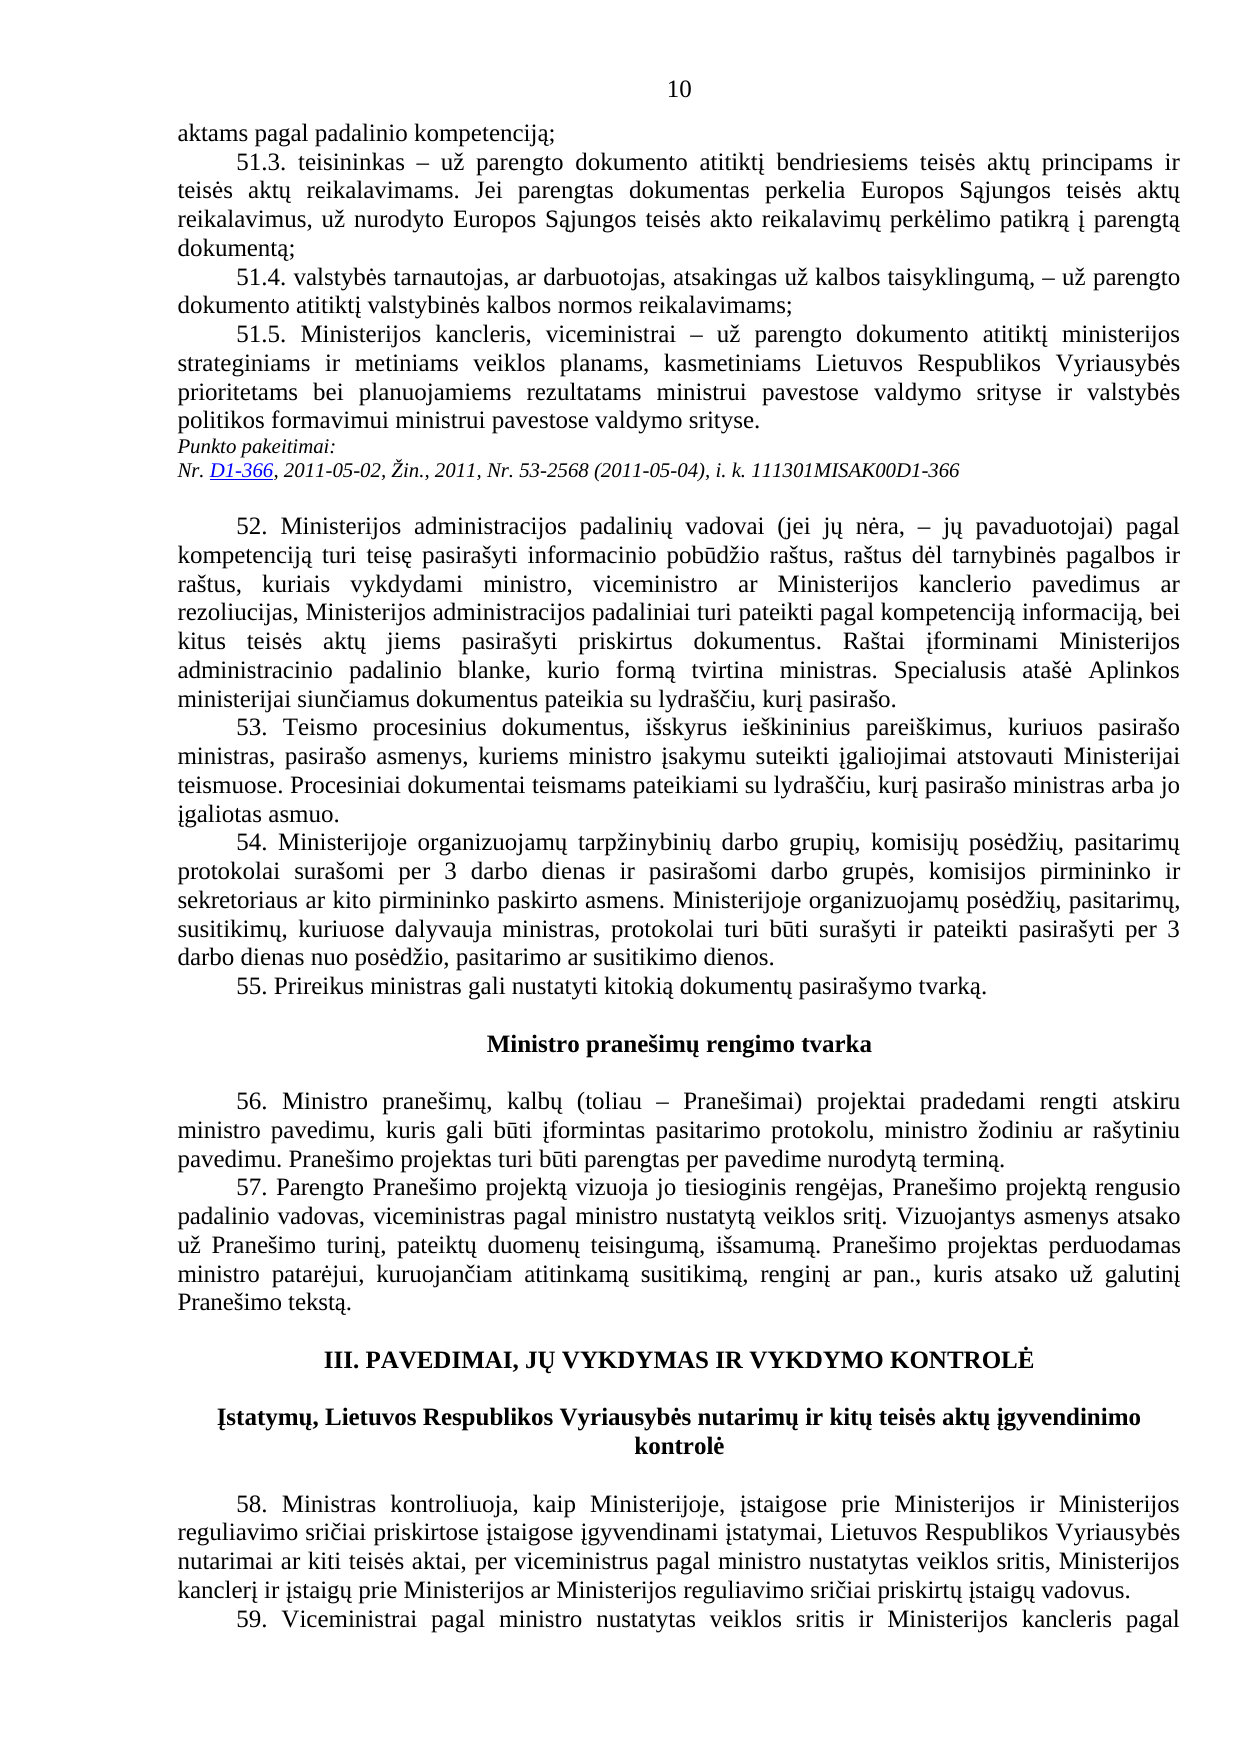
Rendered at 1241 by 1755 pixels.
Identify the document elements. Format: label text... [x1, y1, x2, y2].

text Ministro pranešimų rengimo tvarka [177, 1029, 1181, 1057]
text 58. Ministras kontroliuoja, kaip Ministerijoje, įstaigose prie Ministerijos ir Ministerijos reguliavimo sričiai priskirtose įstaigose įgyvendinami įstatymai, Lietuvos Respublikos Vyriausybės nutarimai ar kiti teisės aktai, per viceministrus pagal ministro nustatytas veiklos sritis, Ministerijos kanclerį ir įstaigų prie Ministerijos ar Ministerijos reguliavimo sričiai priskirtų įstaigų vadovus. [177, 1489, 1181, 1604]
text Nr. D1-366, 2011-05-02, Žin., 2011, Nr. 53-2568 (2011-05-04), i. k. 111301MISAK00D1-366 [177, 458, 1181, 482]
text III. PAVEDIMAI, JŲ VYKDYMAS IR VYKDYMO KONTROLĖ [177, 1345, 1181, 1374]
text Punkto pakeitimai: [177, 434, 1181, 458]
text 56. Ministro pranešimų, kalbų (toliau – Pranešimai) projektai pradedami rengti atskiru ministro pavedimu, kuris gali būti įformintas pasitarimo protokolu, ministro žodiniu ar rašytiniu pavedimu. Pranešimo projektas turi būti parengtas per pavedime nurodytą terminą. [177, 1086, 1181, 1172]
text aktams pagal padalinio kompetenciją; [177, 118, 1181, 147]
text 59. Viceministrai pagal ministro nustatytas veiklos sritis ir Ministerijos kancleris pagal [177, 1604, 1181, 1632]
text 57. Parengto Pranešimo projektą vizuoja jo tiesioginis rengėjas, Pranešimo projektą rengusio padalinio vadovas, viceministras pagal ministro nustatytą veiklos sritį. Vizuojantys asmenys atsako už Pranešimo turinį, pateiktų duomenų teisingumą, išsamumą. Pranešimo projektas perduodamas ministro patarėjui, kuruojančiam atitinkamą susitikimą, renginį ar pan., kuris atsako už galutinį Pranešimo tekstą. [177, 1172, 1181, 1316]
text 51.4. valstybės tarnautojas, ar darbuotojas, atsakingas už kalbos taisyklingumą, – už parengto dokumento atitiktį valstybinės kalbos normos reikalavimams; [177, 262, 1181, 319]
text 52. Ministerijos administracijos padalinių vadovai (jei jų nėra, – jų pavaduotojai) pagal kompetenciją turi teisę pasirašyti informacinio pobūdžio raštus, raštus dėl tarnybinės pagalbos ir raštus, kuriais vykdydami ministro, viceministro ar Ministerijos kanclerio pavedimus ar rezoliucijas, Ministerijos administracijos padaliniai turi pateikti pagal kompetenciją informaciją, bei kitus teisės aktų jiems pasirašyti priskirtus dokumentus. Raštai įforminami Ministerijos administracinio padalinio blanke, kurio formą tvirtina ministras. Specialusis atašė Aplinkos ministerijai siunčiamus dokumentus pateikia su lydraščiu, kurį pasirašo. [177, 511, 1181, 712]
text 54. Ministerijoje organizuojamų tarpžinybinių darbo grupių, komisijų posėdžių, pasitarimų protokolai surašomi per 3 darbo dienas ir pasirašomi darbo grupės, komisijos pirmininko ir sekretoriaus ar kito pirmininko paskirto asmens. Ministerijoje organizuojamų posėdžių, pasitarimų, susitikimų, kuriuose dalyvauja ministras, protokolai turi būti surašyti ir pateikti pasirašyti per 3 darbo dienas nuo posėdžio, pasitarimo ar susitikimo dienos. [177, 827, 1181, 971]
text Įstatymų, Lietuvos Respublikos Vyriausybės nutarimų ir kitų teisės aktų įgyvendinimo kontrolė [177, 1402, 1181, 1460]
text 51.5. Ministerijos kancleris, viceministrai – už parengto dokumento atitiktį ministerijos strateginiams ir metiniams veiklos planams, kasmetiniams Lietuvos Respublikos Vyriausybės prioritetams bei planuojamiems rezultatams ministrui pavestose valdymo srityse ir valstybės politikos formavimui ministrui pavestose valdymo srityse. [177, 319, 1181, 434]
text 53. Teismo procesinius dokumentus, išskyrus ieškininius pareiškimus, kuriuos pasirašo ministras, pasirašo asmenys, kuriems ministro įsakymu suteikti įgaliojimai atstovauti Ministerijai teismuose. Procesiniai dokumentai teismams pateikiami su lydraščiu, kurį pasirašo ministras arba jo įgaliotas asmuo. [177, 712, 1181, 827]
text 51.3. teisininkas – už parengto dokumento atitiktį bendriesiems teisės aktų principams ir teisės aktų reikalavimams. Jei parengtas dokumentas perkelia Europos Sąjungos teisės aktų reikalavimus, už nurodyto Europos Sąjungos teisės akto reikalavimų perkėlimo patikrą į parengtą dokumentą; [177, 147, 1181, 262]
text 55. Prireikus ministras gali nustatyti kitokią dokumentų pasirašymo tvarką. [177, 971, 1181, 1000]
